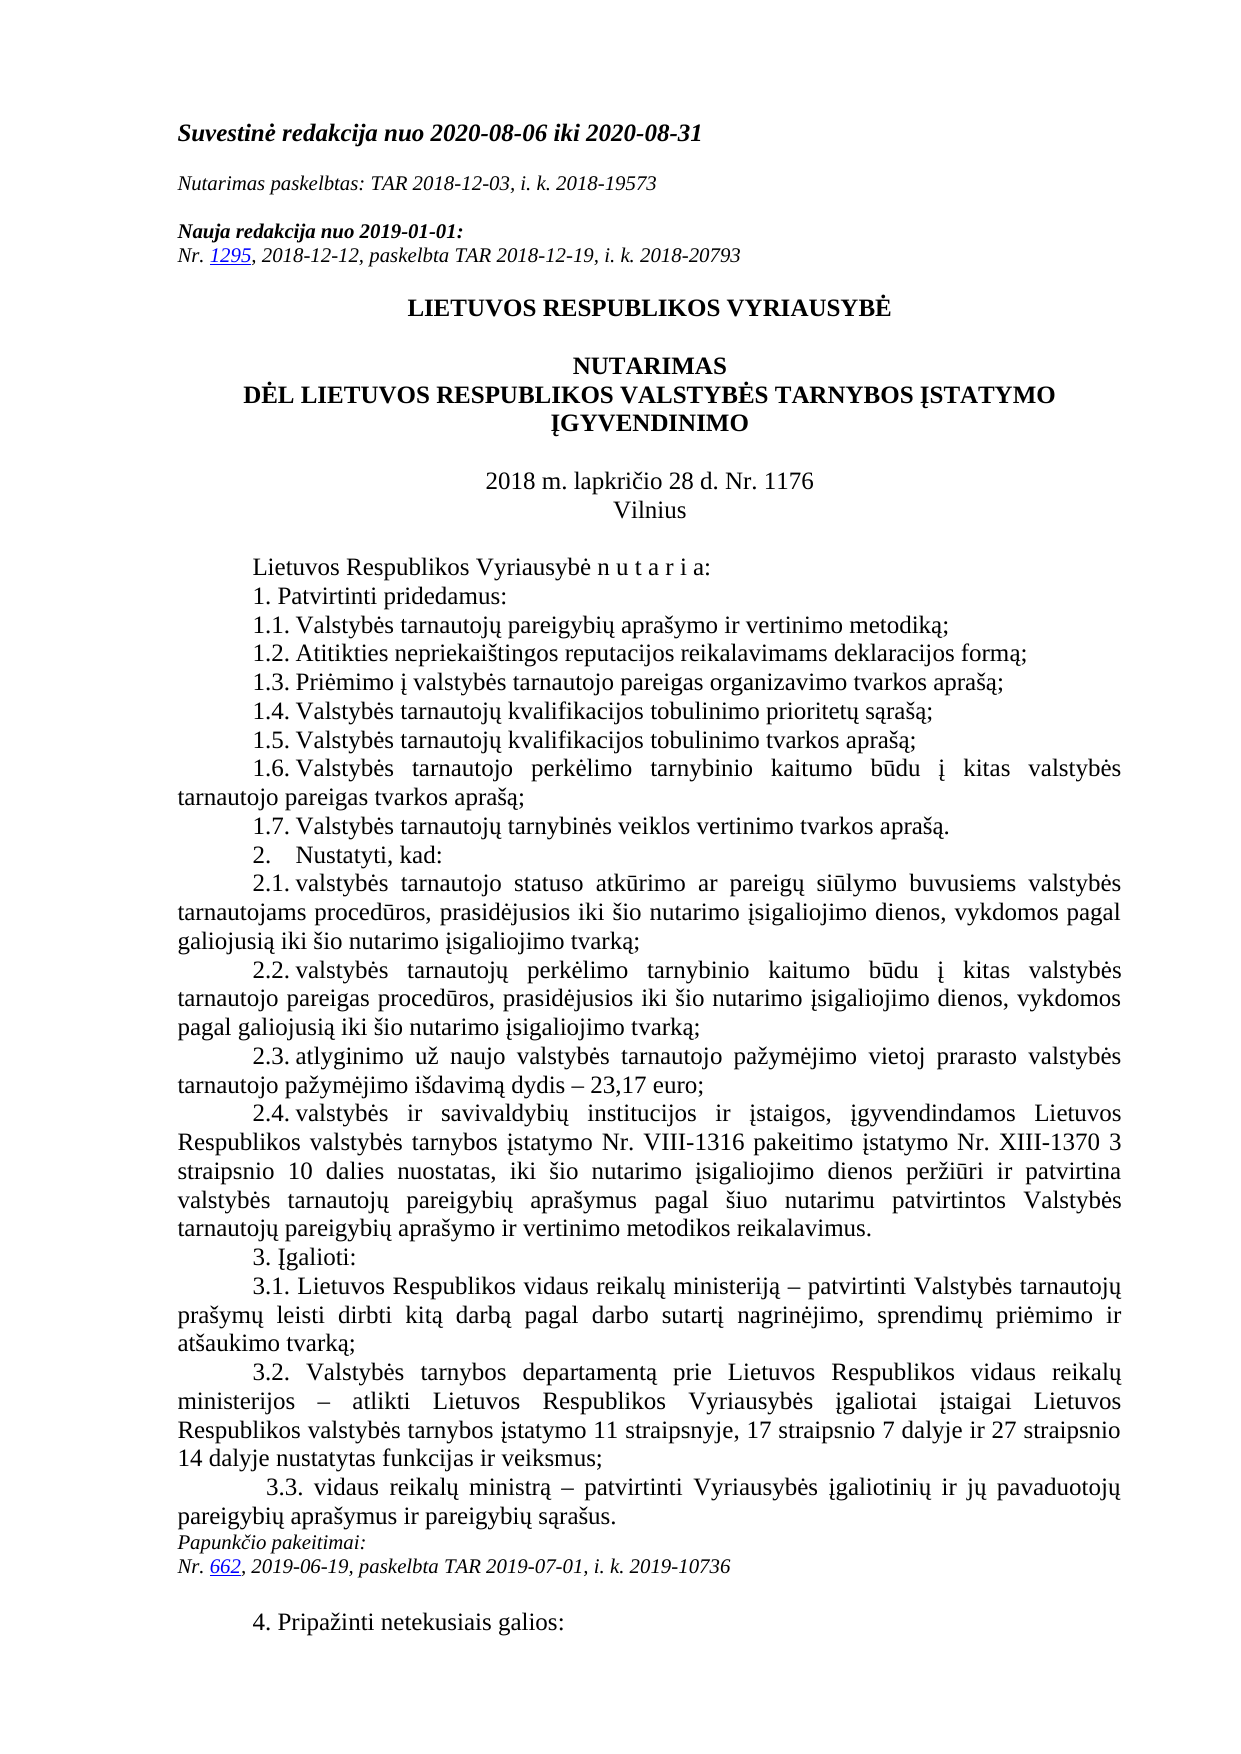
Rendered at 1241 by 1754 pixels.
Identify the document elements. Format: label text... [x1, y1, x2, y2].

text Nr. 1295, 2018-12-12, paskelbta TAR 2018-12-19, i. k. 2018-20793 [177, 243, 1122, 267]
text 1.6. Valstybės tarnautojo perkėlimo tarnybinio kaitumo būdu į kitas valstybės tarnautojo pareigas tvarkos aprašą; [177, 753, 1122, 811]
text 2.1. valstybės tarnautojo statuso atkūrimo ar pareigų siūlymo buvusiems valstybės tarnautojams procedūros, prasidėjusios iki šio nutarimo įsigaliojimo dienos, vykdomos pagal galiojusią iki šio nutarimo įsigaliojimo tvarką; [177, 868, 1122, 955]
text Nauja redakcija nuo 2019-01-01: [177, 219, 1122, 243]
text 2. Nustatyti, kad: [177, 840, 1122, 868]
text 1.1. Valstybės tarnautojų pareigybių aprašymo ir vertinimo metodiką; [177, 610, 1122, 638]
text Nr. 662, 2019-06-19, paskelbta TAR 2019-07-01, i. k. 2019-10736 [177, 1554, 1122, 1578]
text Vilnius [177, 495, 1122, 523]
text DĖL LIETUVOS RESPUBLIKOS VALSTYBĖS TARNYBOS ĮSTATYMO ĮGYVENDINIMO [177, 380, 1122, 437]
text Lietuvos Respublikos Vyriausybė n u t a r i a: [177, 552, 1122, 581]
text 1.2. Atitikties nepriekaištingos reputacijos reikalavimams deklaracijos formą; [177, 638, 1122, 667]
text 2.3. atlyginimo už naujo valstybės tarnautojo pažymėjimo vietoj prarasto valstybės tarnautojo pažymėjimo išdavimą dydis – 23,17 euro; [177, 1041, 1122, 1098]
text NUTARIMAS [177, 351, 1122, 380]
text 3.1. Lietuvos Respublikos vidaus reikalų ministeriją – patvirtinti Valstybės tarnautojų prašymų leisti dirbti kitą darbą pagal darbo sutartį nagrinėjimo, sprendimų priėmimo ir atšaukimo tvarką; [177, 1271, 1122, 1357]
text 3. Įgalioti: [177, 1242, 1122, 1271]
text 1.5. Valstybės tarnautojų kvalifikacijos tobulinimo tvarkos aprašą; [177, 725, 1122, 753]
text 4. Pripažinti netekusiais galios: [177, 1607, 1122, 1635]
text Nutarimas paskelbtas: TAR 2018-12-03, i. k. 2018-19573 [177, 171, 1122, 195]
text 2.4. valstybės ir savivaldybių institucijos ir įstaigos, įgyvendindamos Lietuvos Respublikos valstybės tarnybos įstatymo Nr. VIII-1316 pakeitimo įstatymo Nr. XIII-1370 3 straipsnio 10 dalies nuostatas, iki šio nutarimo įsigaliojimo dienos peržiūri ir patvirtina valstybės tarnautojų pareigybių aprašymus pagal šiuo nutarimu patvirtintos Valstybės tarnautojų pareigybių aprašymo ir vertinimo metodikos reikalavimus. [177, 1098, 1122, 1242]
text 1.3. Priėmimo į valstybės tarnautojo pareigas organizavimo tvarkos aprašą; [177, 667, 1122, 696]
text 1. Patvirtinti pridedamus: [177, 581, 1122, 610]
text LIETUVOS RESPUBLIKOS VYRIAUSYBĖ [177, 293, 1122, 322]
text 1.7. Valstybės tarnautojų tarnybinės veiklos vertinimo tvarkos aprašą. [177, 811, 1122, 840]
text 2.2. valstybės tarnautojų perkėlimo tarnybinio kaitumo būdu į kitas valstybės tarnautojo pareigas procedūros, prasidėjusios iki šio nutarimo įsigaliojimo dienos, vykdomos pagal galiojusią iki šio nutarimo įsigaliojimo tvarką; [177, 955, 1122, 1041]
text 3.3. vidaus reikalų ministrą – patvirtinti Vyriausybės įgaliotinių ir jų pavaduotojų pareigybių aprašymus ir pareigybių sąrašus. [177, 1472, 1122, 1530]
text 1.4. Valstybės tarnautojų kvalifikacijos tobulinimo prioritetų sąrašą; [177, 696, 1122, 725]
text Papunkčio pakeitimai: [177, 1530, 1122, 1554]
text 2018 m. lapkričio 28 d. Nr. 1176 [177, 466, 1122, 495]
text 3.2. Valstybės tarnybos departamentą prie Lietuvos Respublikos vidaus reikalų ministerijos – atlikti Lietuvos Respublikos Vyriausybės įgaliotai įstaigai Lietuvos Respublikos valstybės tarnybos įstatymo 11 straipsnyje, 17 straipsnio 7 dalyje ir 27 straipsnio 14 dalyje nustatytas funkcijas ir veiksmus; [177, 1357, 1122, 1472]
text Suvestinė redakcija nuo 2020-08-06 iki 2020-08-31 [177, 118, 1122, 147]
